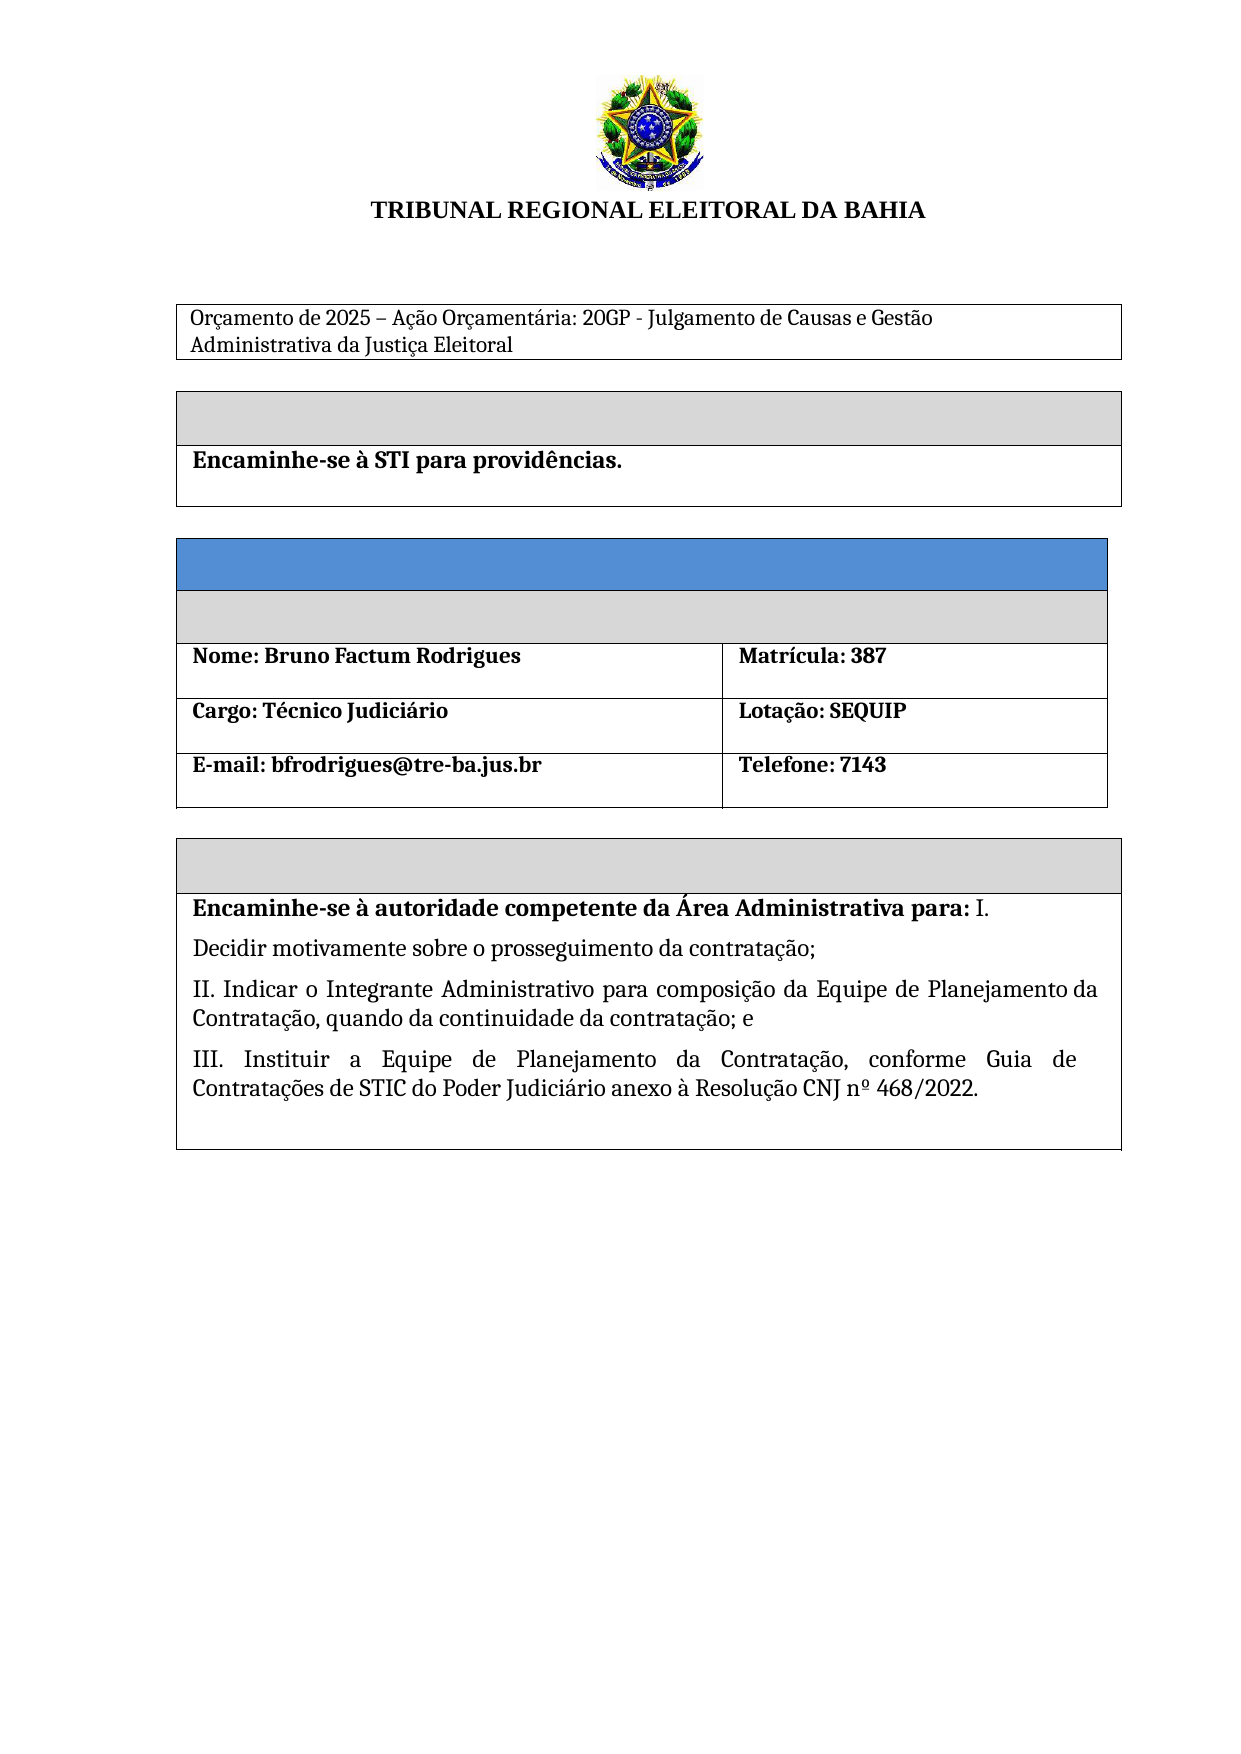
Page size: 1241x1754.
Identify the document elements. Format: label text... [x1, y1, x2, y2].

text Matrícula: 387 [738, 644, 1107, 669]
text 13. IDENTIFICAÇÃO DO INTEGRANTE TÉCNICO [1108, 591, 1154, 617]
text III. Instituir a Equipe de Planejamento da Contratação, conforme Guia de Contratações de STIC do Poder Judiciário anexo à Resolução CNJ nº 468/2022. [193, 1045, 1112, 1102]
text PREENCHIMENTO PELA ÁREA DE TECNOLOGIA DA INFORMAÇÃO [1108, 551, 1154, 577]
text [1108, 643, 1154, 669]
text Lotação: SEQUIP [738, 699, 1107, 724]
text Orçamento de 2025 – Ação Orçamentária: 20GP - Julgamento de Causas e Gestão Administrativa da Justiça Eleitoral [190, 305, 979, 358]
text ENCAMINHAMENTO [1122, 839, 1154, 865]
text Encaminhe-se à autoridade competente da Área Administrativa para: I. Decidir motivamente sobre o prosseguimento da contratação; [192, 894, 991, 963]
picture [596, 75, 704, 191]
text TRIBUNAL REGIONAL ELEITORAL DA BAHIA [370, 195, 1154, 223]
text Telefone: 7143 [738, 754, 1107, 778]
text Cargo: Técnico Judiciário [192, 699, 550, 724]
text ENCAMINHAMENTO [1122, 392, 1154, 418]
text Nome: Bruno Factum Rodrigues [192, 644, 550, 669]
text [1108, 752, 1154, 778]
text [1122, 446, 1154, 475]
text Encaminhe-se à STI para providências. [192, 446, 1121, 475]
text E-mail: bfrodrigues@tre-ba.jus.br [192, 754, 550, 778]
text [1108, 697, 1154, 724]
text II. Indicar o Integrante Administrativo para composição da Equipe de Planejamento da Contratação, quando da continuidade da contratação; e [193, 975, 1112, 1033]
